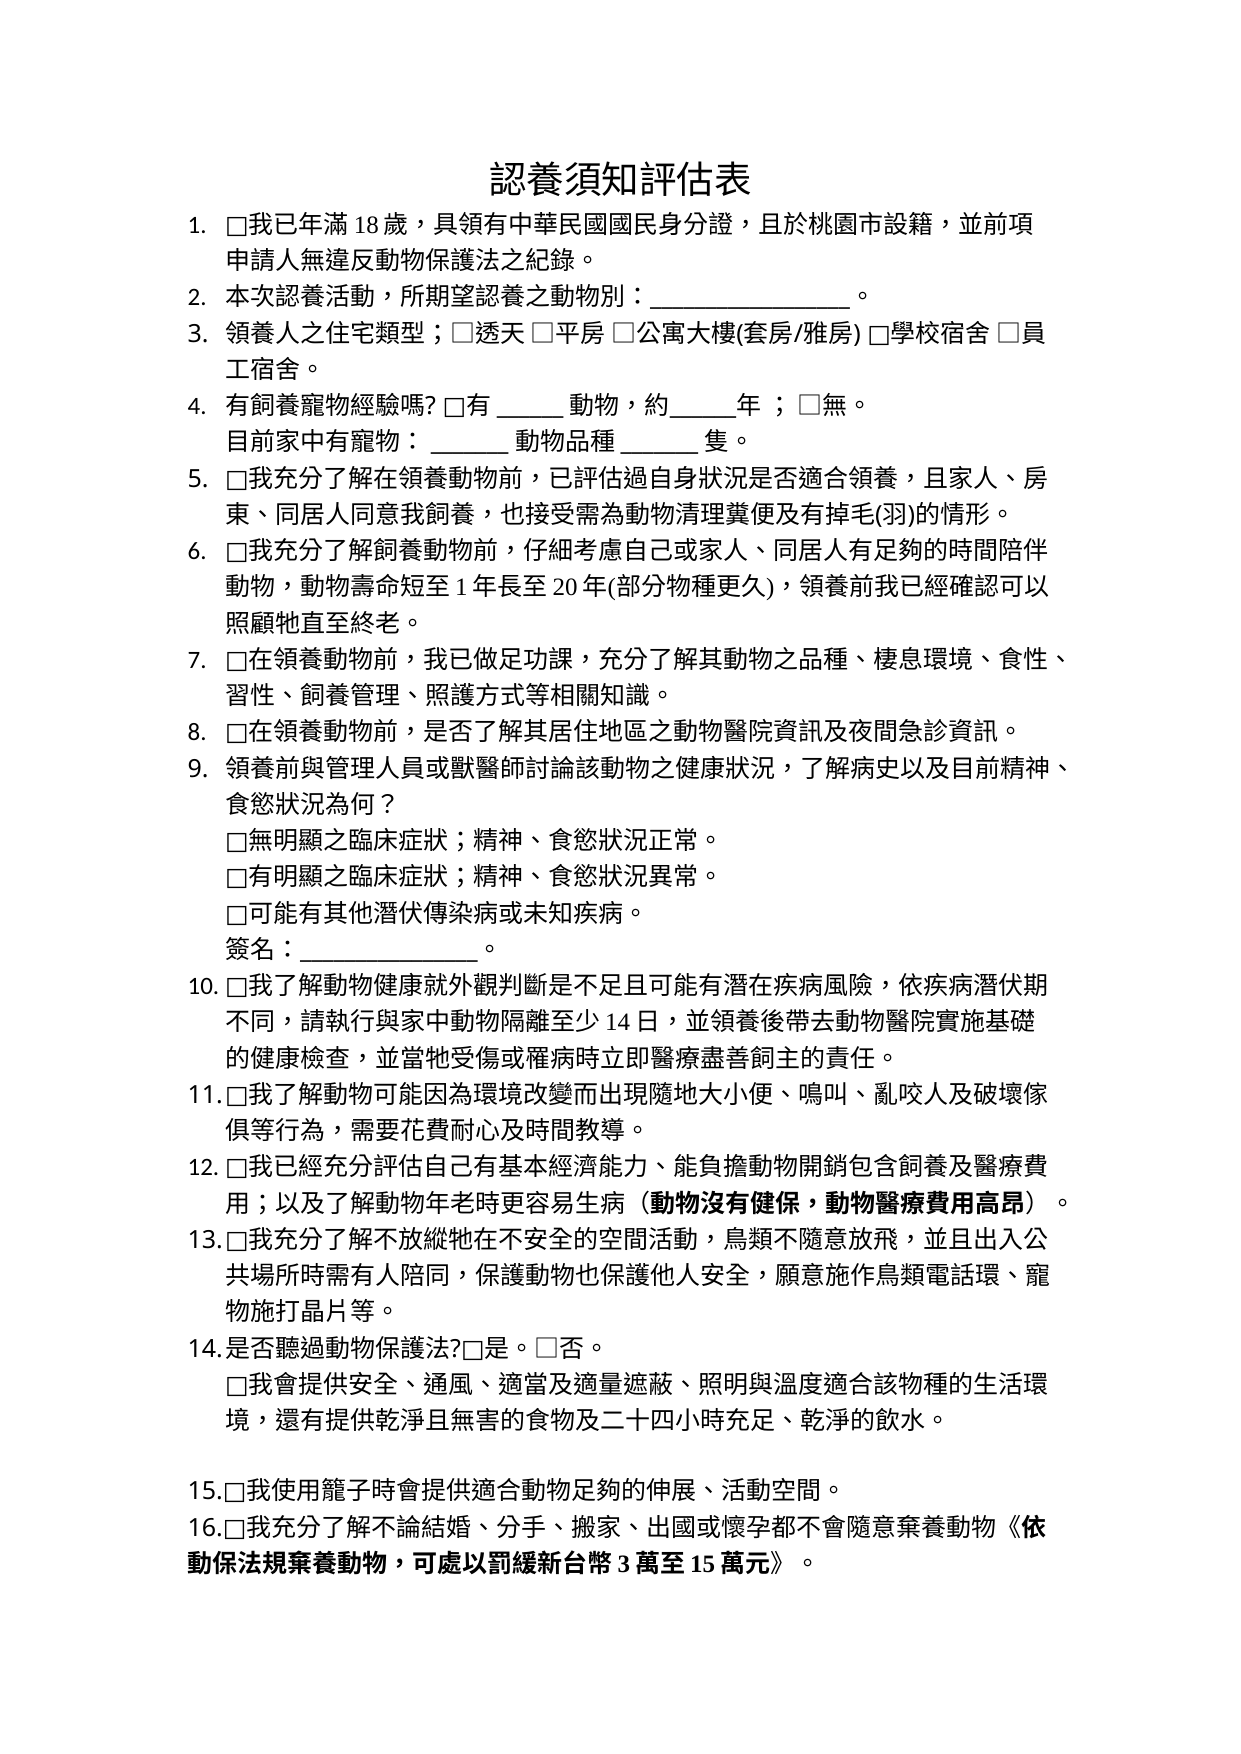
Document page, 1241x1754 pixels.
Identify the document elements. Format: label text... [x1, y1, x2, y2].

list □可能有其他潛伏傳染病或未知疾病。 [225, 893, 1053, 929]
text 認養須知評估表 [187, 150, 1053, 204]
text 16.□我充分了解不論結婚、分手、搬家、出國或懷孕都不會隨意棄養動物《依動保法規棄養動物，可處以罰緩新台幣3萬至15萬元》。 [187, 1507, 1053, 1579]
text 15.□我使用籠子時會提供適合動物足夠的伸展、活動空間。 [187, 1471, 1053, 1507]
list □我已經充分評估自己有基本經濟能力、能負擔動物開銷包含飼養及醫療費用；以及了解動物年老時更容易生病（動物沒有健保，動物醫療費用高昂）。 [187, 1147, 1053, 1219]
list □我已年滿18歲，具領有中華民國國民身分證，且於桃園市設籍，並前項申請人無違反動物保護法之紀錄。 [187, 204, 1053, 277]
list □我會提供安全、通風、適當及適量遮蔽、照明與溫度適合該物種的生活環境，還有提供乾淨且無害的食物及二十四小時充足、乾淨的飲水。 [225, 1364, 1053, 1437]
list □無明顯之臨床症狀；精神、食慾狀況正常。 [225, 821, 1053, 857]
list 是否聽過動物保護法?□是。□否。 [187, 1328, 1053, 1364]
list 有飼養寵物經驗嗎? □有 ______ 動物，約______年 ； □無。 [187, 386, 1053, 422]
list □有明顯之臨床症狀；精神、食慾狀況異常。 [225, 857, 1053, 893]
list □我充分了解飼養動物前，仔細考慮自己或家人、同居人有足夠的時間陪伴動物，動物壽命短至1年長至20年(部分物種更久)，領養前我已經確認可以照顧牠直至終老。 [187, 531, 1053, 639]
list □在領養動物前，我已做足功課，充分了解其動物之品種、棲息環境、食性、習性、飼養管理、照護方式等相關知識。 [187, 639, 1053, 712]
list □我充分了解在領養動物前，已評估過自身狀況是否適合領養，且家人、房東、同居人同意我飼養，也接受需為動物清理糞便及有掉毛(羽)的情形。 [187, 458, 1053, 531]
list □我了解動物健康就外觀判斷是不足且可能有潛在疾病風險，依疾病潛伏期不同，請執行與家中動物隔離至少14日，並領養後帶去動物醫院實施基礎的健康檢查，並當牠受傷或罹病時立即醫療盡善飼主的責任。 [187, 966, 1053, 1074]
list 領養人之住宅類型；□透天 □平房 □公寓大樓(套房/雅房) □學校宿舍 □員工宿舍。 [187, 313, 1053, 386]
list 領養前與管理人員或獸醫師討論該動物之健康狀況，了解病史以及目前精神、食慾狀況為何？ [187, 748, 1053, 821]
list 目前家中有寵物： _______ 動物品種 _______ 隻。 [225, 422, 1053, 458]
list □我了解動物可能因為環境改變而出現隨地大小便、鳴叫、亂咬人及破壞傢俱等行為，需要花費耐心及時間教導。 [187, 1074, 1053, 1147]
list □我充分了解不放縱牠在不安全的空間活動，鳥類不隨意放飛，並且出入公共場所時需有人陪同，保護動物也保護他人安全，願意施作鳥類電話環、寵物施打晶片等。 [187, 1219, 1053, 1328]
list □在領養動物前，是否了解其居住地區之動物醫院資訊及夜間急診資訊。 [187, 712, 1053, 748]
list 本次認養活動，所期望認養之動物別：__________________。 [187, 277, 1053, 313]
list 簽名：________________。 [225, 929, 1053, 966]
